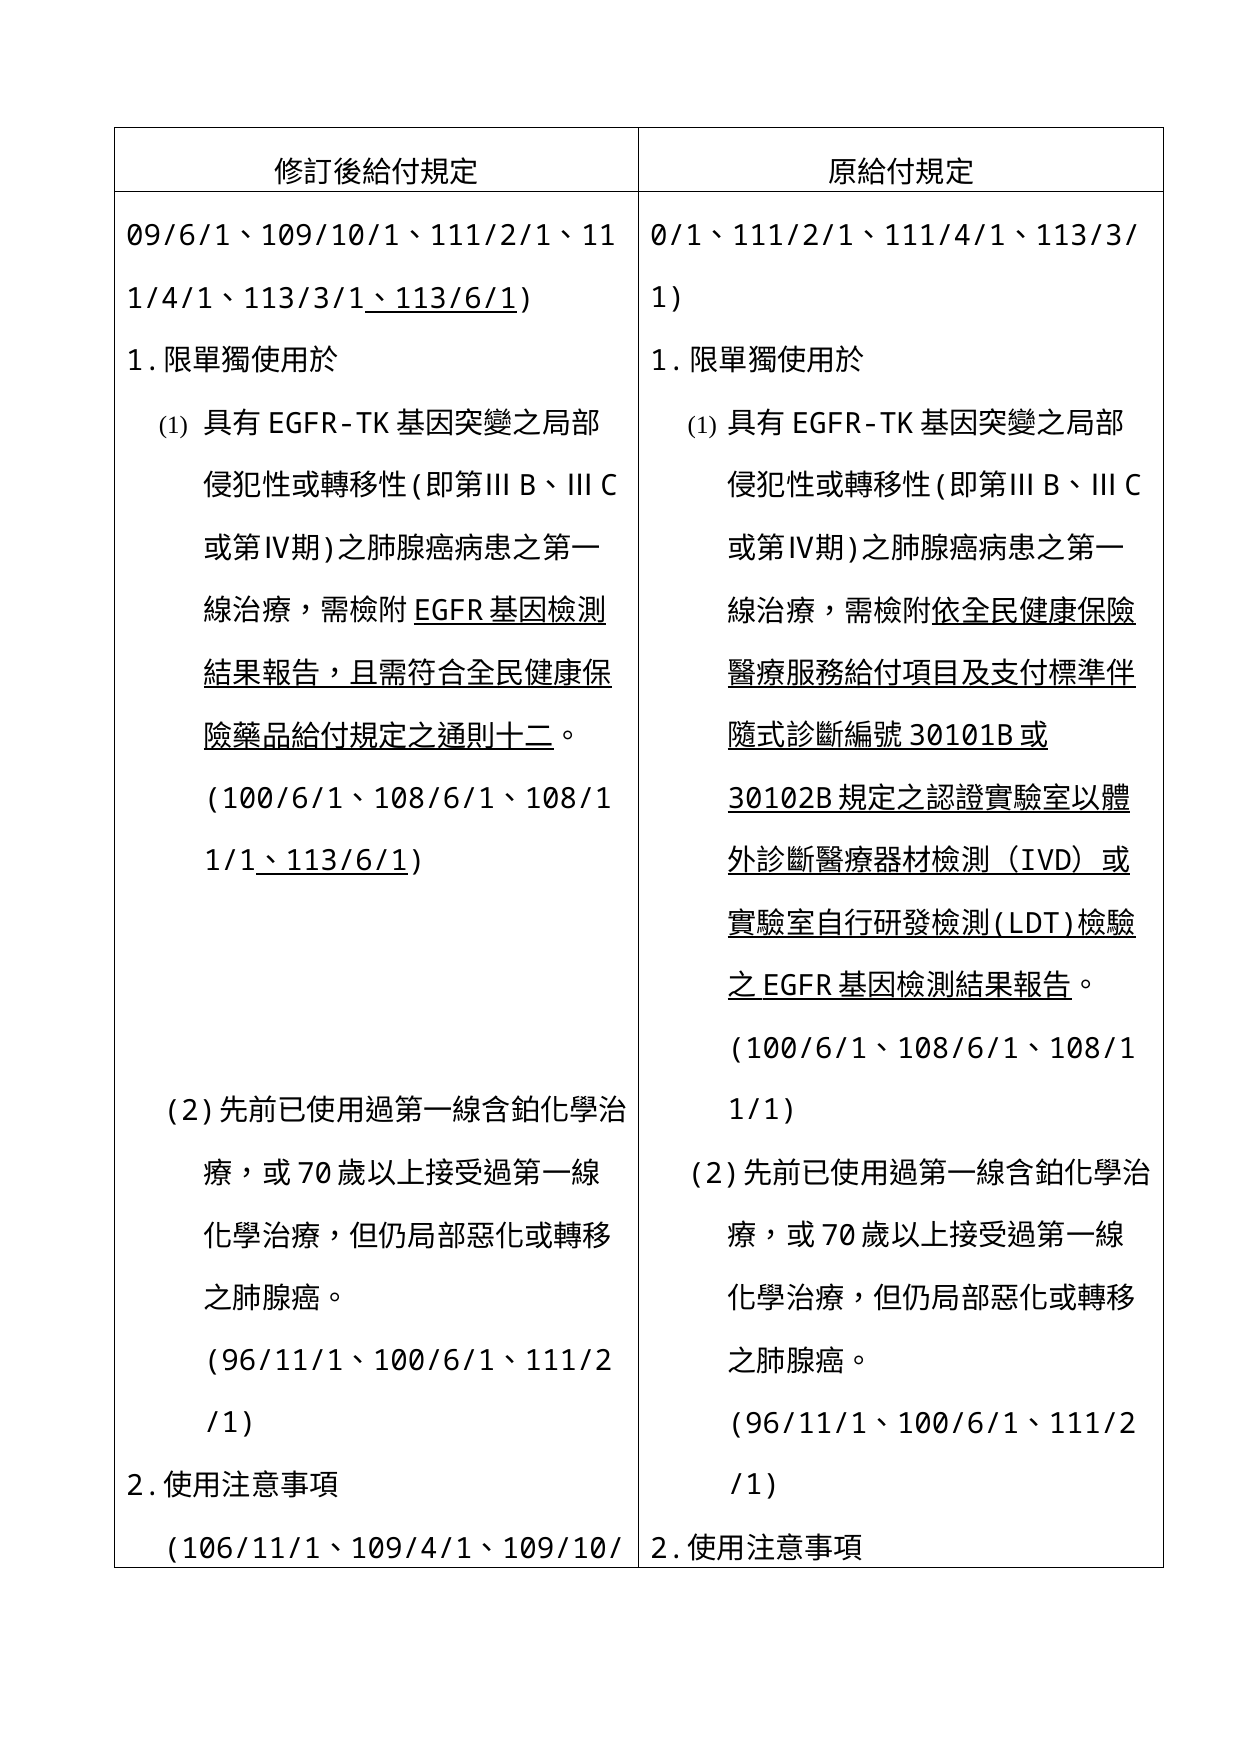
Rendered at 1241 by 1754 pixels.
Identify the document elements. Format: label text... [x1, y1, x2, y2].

table_cell 09/6/1、109/10/1、111/2/1、111/4/1、113/3/1、113/6/1) 限單獨使用於 具有EGFR-TK基因突變之局部侵犯性或轉移性(即第ⅢB、ⅢC或第Ⅳ期)之肺腺癌病患之第一線治療，需檢附EGFR基因檢測結果報告，且需符合全民健康保險藥品給付規定之通則十二。(100/6/1、108/6/1、108/11/1、113/6/1) 先前已使用過第一線含鉑化學治療，或70歲以上接受過第一線化學治療，但仍局部惡化或轉移之肺腺癌。(96/11/1、100/6/1、111/2/1) 使用注意事項(106/11/1、109/4/1、109/10/ [115, 192, 638, 1567]
table_header 原給付規定 [639, 128, 1163, 191]
table_cell 9.24.Gefitinib(如Iressa):(93/11/1、96/8/1、96/11/1、100/6/1、101/5/1、101/10/1、103/5/1、106/11/1、108/6/1、108/11/1、109/4/1、109/6/1、109/10/1、111/2/1、111/4/1、113/3/1) 限單獨使用於 具有EGFR-TK基因突變之局部侵犯性或轉移性(即第ⅢB、ⅢC或第Ⅳ期)之肺腺癌病患之第一線治療，需檢附依全民健康保險醫療服務給付項目及支付標準伴隨式診斷編號30101B或30102B規定之認證實驗室以體外診斷醫療器材檢測（IVD）或實驗室自行研發檢測(LDT)檢驗之EGFR基因檢測結果報告。(100/6/1、108/6/1、108/11/1) 先前已使用過第一線含鉑化學治療，或70歲以上接受過第一線化學治療，但仍局部惡化或轉移之肺腺癌。(96/11/1、100/6/1、111/2/1) 使用注意事項(106/11/1、109/4/1、109/10/1、111/4/1、113/3/1） (1)~(5)略 [639, 192, 1163, 1567]
table_header 修訂後給付規定 [115, 128, 638, 191]
